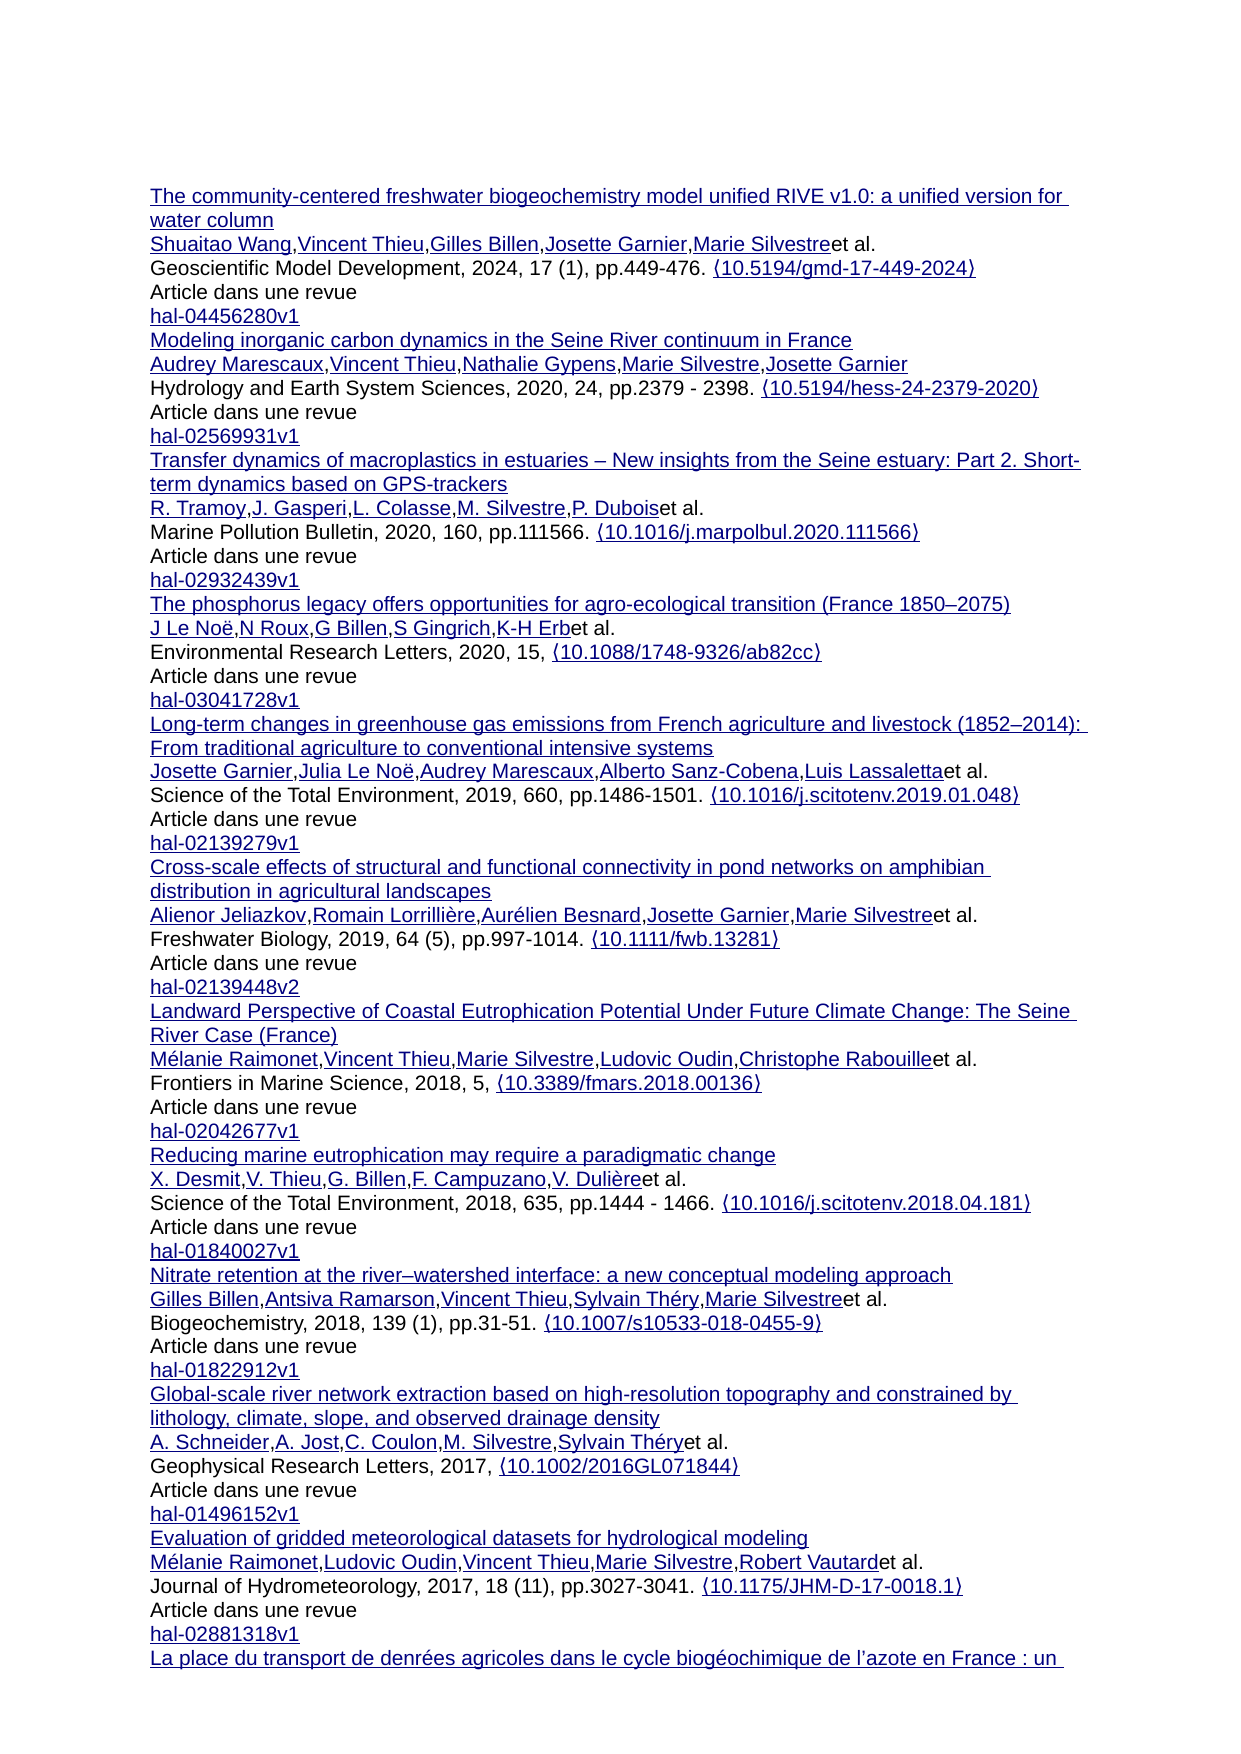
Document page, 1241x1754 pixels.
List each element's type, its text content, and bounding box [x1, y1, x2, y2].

table_cell Reducing marine eutrophication may require a paradigmatic change X. Desmit,V. Thieu,G. Billen,F. Campuzano,V. Dulièreet al. Science of the Total Environment, 2018, 635, pp.1444 - 1466. ⟨10.1016/j.scitotenv.2018.04.181⟩ Article dans une revue hal-01840027v1 [150, 1143, 1090, 1262]
table_cell Cross‐scale effects of structural and functional connectivity in pond networks on amphibian distribution in agricultural landscapes Alienor Jeliazkov,Romain Lorrillière,Aurélien Besnard,Josette Garnier,Marie Silvestreet al. Freshwater Biology, 2019, 64 (5), pp.997-1014. ⟨10.1111/fwb.13281⟩ Article dans une revue hal-02139448v2 [150, 855, 1090, 999]
table_cell Landward Perspective of Coastal Eutrophication Potential Under Future Climate Change: The Seine River Case (France) Mélanie Raimonet,Vincent Thieu,Marie Silvestre,Ludovic Oudin,Christophe Rabouilleet al. Frontiers in Marine Science, 2018, 5, ⟨10.3389/fmars.2018.00136⟩ Article dans une revue hal-02042677v1 [150, 999, 1090, 1143]
table_cell Nitrate retention at the river–watershed interface: a new conceptual modeling approach Gilles Billen,Antsiva Ramarson,Vincent Thieu,Sylvain Théry,Marie Silvestreet al. Biogeochemistry, 2018, 139 (1), pp.31-51. ⟨10.1007/s10533-018-0455-9⟩ Article dans une revue hal-01822912v1 [150, 1263, 1090, 1382]
table_cell Global-scale river network extraction based on high-resolution topography and constrained by lithology, climate, slope, and observed drainage density A. Schneider,A. Jost,C. Coulon,M. Silvestre,Sylvain Théryet al. Geophysical Research Letters, 2017, ⟨10.1002/2016GL071844⟩ Article dans une revue hal-01496152v1 [150, 1382, 1090, 1526]
table_cell The phosphorus legacy offers opportunities for agro-ecological transition (France 1850–2075) J Le Noë,N Roux,G Billen,S Gingrich,K-H Erbet al. Environmental Research Letters, 2020, 15, ⟨10.1088/1748-9326/ab82cc⟩ Article dans une revue hal-03041728v1 [150, 592, 1090, 711]
table_header The community-centered freshwater biogeochemistry model unified RIVE v1.0: a unified version for water column Shuaitao Wang,Vincent Thieu,Gilles Billen,Josette Garnier,Marie Silvestreet al. Geoscientific Model Development, 2024, 17 (1), pp.449-476. ⟨10.5194/gmd-17-449-2024⟩ Article dans une revue hal-04456280v1 [150, 184, 1090, 328]
table_cell Evaluation of gridded meteorological datasets for hydrological modeling Mélanie Raimonet,Ludovic Oudin,Vincent Thieu,Marie Silvestre,Robert Vautardet al. Journal of Hydrometeorology, 2017, 18 (11), pp.3027-3041. ⟨10.1175/JHM-D-17-0018.1⟩ Article dans une revue hal-02881318v1 [150, 1526, 1090, 1646]
table_cell La place du transport de denrées agricoles dans le cycle biogéochimique de l’azote en France : un [150, 1646, 1090, 1670]
table_cell Long-term changes in greenhouse gas emissions from French agriculture and livestock (1852–2014): From traditional agriculture to conventional intensive systems Josette Garnier,Julia Le Noë,Audrey Marescaux,Alberto Sanz-Cobena,Luis Lassalettaet al. Science of the Total Environment, 2019, 660, pp.1486-1501. ⟨10.1016/j.scitotenv.2019.01.048⟩ Article dans une revue hal-02139279v1 [150, 711, 1090, 855]
table_cell Transfer dynamics of macroplastics in estuaries – New insights from the Seine estuary: Part 2. Short-term dynamics based on GPS-trackers R. Tramoy,J. Gasperi,L. Colasse,M. Silvestre,P. Duboiset al. Marine Pollution Bulletin, 2020, 160, pp.111566. ⟨10.1016/j.marpolbul.2020.111566⟩ Article dans une revue hal-02932439v1 [150, 448, 1090, 592]
table_cell Modeling inorganic carbon dynamics in the Seine River continuum in France Audrey Marescaux,Vincent Thieu,Nathalie Gypens,Marie Silvestre,Josette Garnier Hydrology and Earth System Sciences, 2020, 24, pp.2379 - 2398. ⟨10.5194/hess-24-2379-2020⟩ Article dans une revue hal-02569931v1 [150, 328, 1090, 448]
